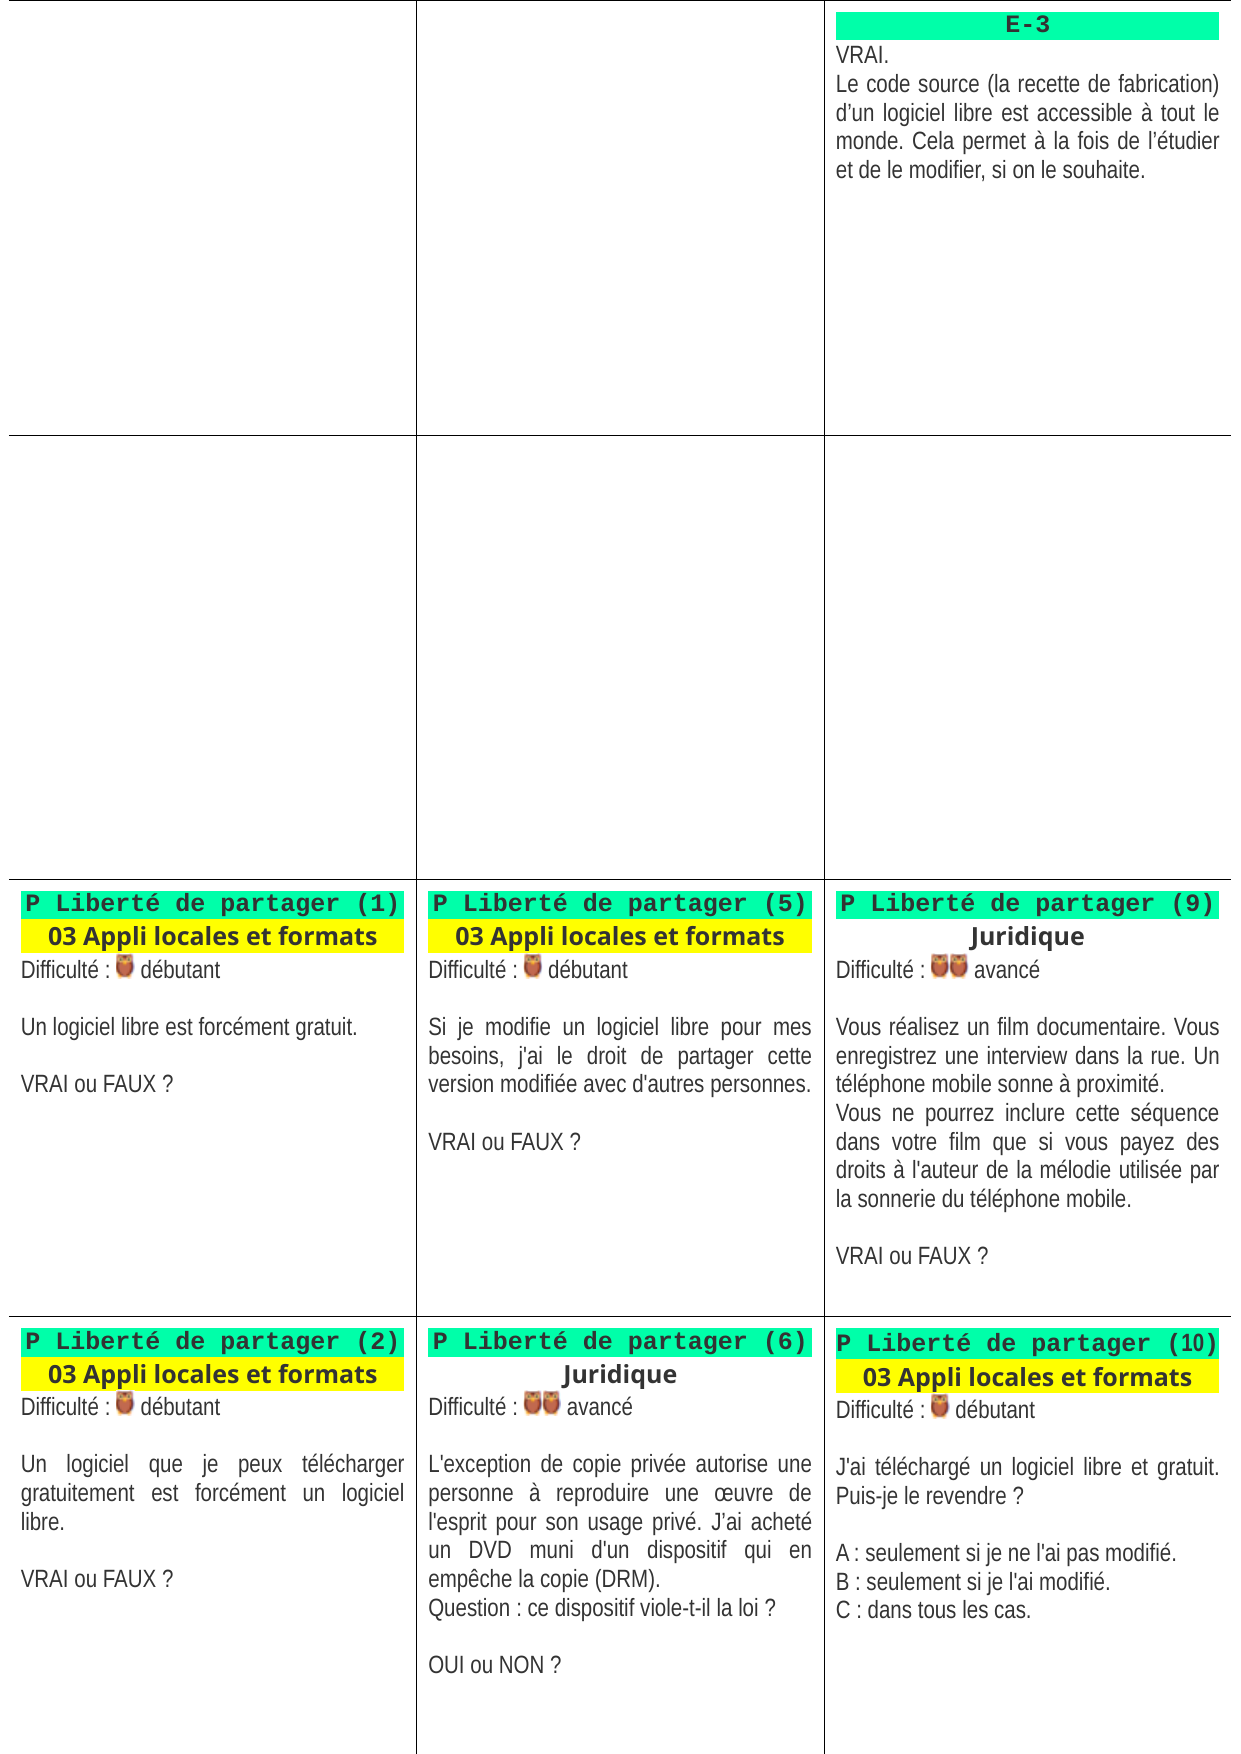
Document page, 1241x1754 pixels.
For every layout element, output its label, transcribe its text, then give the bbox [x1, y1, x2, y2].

table_cell P Liberté de partager (5) 03 Appli locales et formats Difficulté : débutant Si je modifie un logiciel libre pour mes besoins, j'ai le droit de partager cette version modifiée avec d'autres personnes. VRAI ou FAUX ? [417, 880, 824, 1316]
table_cell P Liberté de partager (10) 03 Appli locales et formats Difficulté : débutant J'ai téléchargé un logiciel libre et gratuit. Puis-je le revendre ? A : seulement si je ne l'ai pas modifié. B : seulement si je l'ai modifié. C : dans tous les cas. [825, 1317, 1231, 1754]
picture [523, 1390, 561, 1416]
table_cell [417, 1, 824, 435]
table_cell [417, 436, 824, 879]
table_cell P Liberté de partager (1) 03 Appli locales et formats Difficulté : débutant Un logiciel libre est forcément gratuit. VRAI ou FAUX ? [9, 880, 416, 1316]
table_cell P Liberté de partager (6) Juridique Difficulté : avancé L'exception de copie privée autorise une personne à reproduire une œuvre de l'esprit pour son usage privé. J’ai acheté un DVD muni d'un dispositif qui en empêche la copie (DRM). Question : ce dispositif viole-t-il la loi ? OUI ou NON ? [417, 1317, 824, 1754]
picture [523, 953, 543, 979]
table_cell [9, 436, 416, 879]
picture [930, 1393, 950, 1419]
table_cell P Liberté de partager (9) Juridique Difficulté : avancé Vous réalisez un film documentaire. Vous enregistrez une interview dans la rue. Un téléphone mobile sonne à proximité. Vous ne pourrez inclure cette séquence dans votre film que si vous payez des droits à l'auteur de la mélodie utilisée par la sonnerie du téléphone mobile. VRAI ou FAUX ? [825, 880, 1231, 1316]
picture [930, 953, 969, 979]
picture [116, 1390, 135, 1416]
picture [116, 953, 135, 979]
table_cell [9, 1, 416, 435]
table_cell [825, 436, 1231, 879]
table_cell P Liberté de partager (2) 03 Appli locales et formats Difficulté : débutant Un logiciel que je peux télécharger gratuitement est forcément un logiciel libre. VRAI ou FAUX ? [9, 1317, 416, 1754]
table_cell E-3 VRAI. Le code source (la recette de fabrication) d’un logiciel libre est accessible à tout le monde. Cela permet à la fois de l’étudier et de le modifier, si on le souhaite. [825, 1, 1231, 435]
